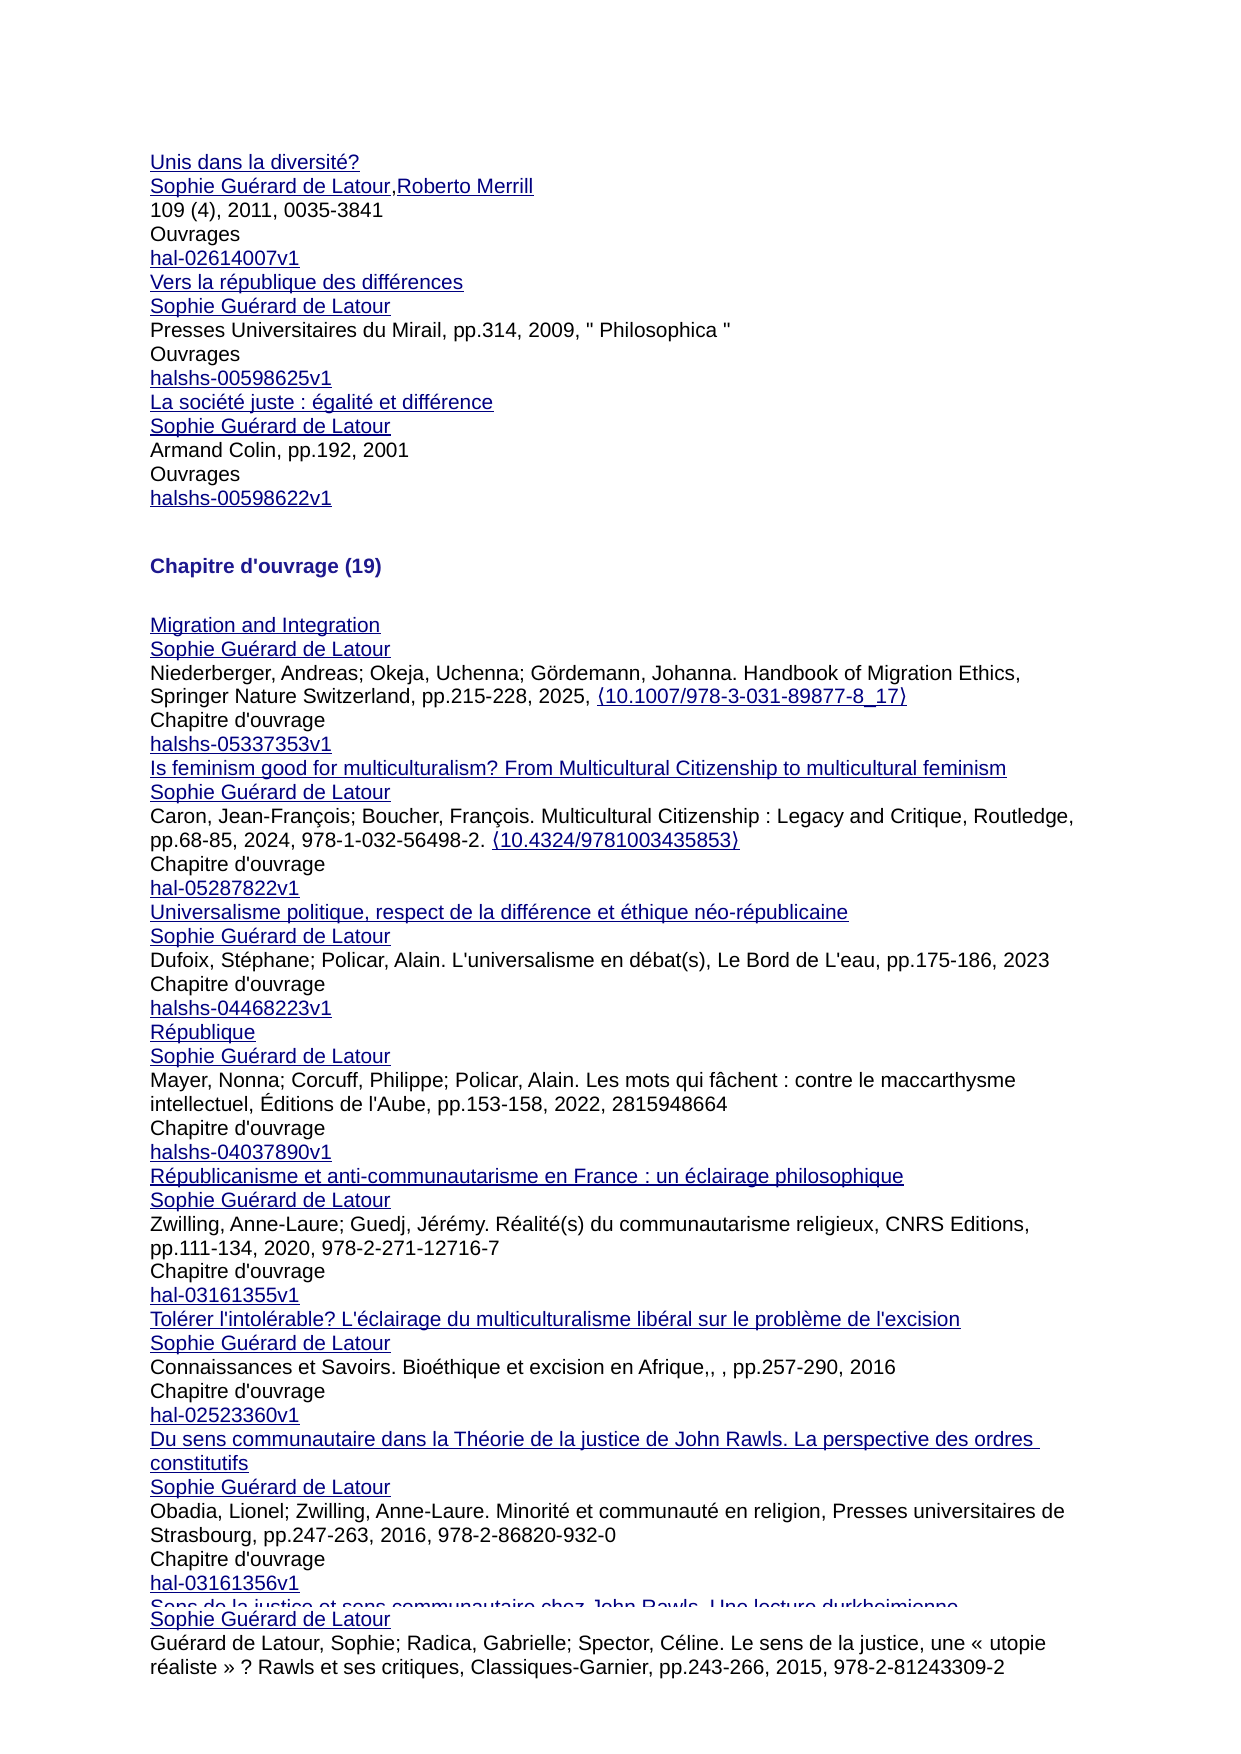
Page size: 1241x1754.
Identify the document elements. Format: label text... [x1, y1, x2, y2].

table_cell Tolérer l'intolérable? L'éclairage du multiculturalisme libéral sur le problème de l'excision Sophie Guérard de Latour Connaissances et Savoirs. Bioéthique et excision en Afrique,, , pp.257-290, 2016 Chapitre d'ouvrage hal-02523360v1 [150, 1307, 1090, 1427]
subtitle Chapitre d'ouvrage (19) [150, 554, 1090, 578]
table_cell Universalisme politique, respect de la différence et éthique néo-républicaine Sophie Guérard de Latour Dufoix, Stéphane; Policar, Alain. L'universalisme en débat(s), Le Bord de L'eau, pp.175-186, 2023 Chapitre d'ouvrage halshs-04468223v1 [150, 900, 1090, 1020]
table_cell Is feminism good for multiculturalism? From Multicultural Citizenship to multicultural feminism Sophie Guérard de Latour Caron, Jean-François; Boucher, François. Multicultural Citizenship : Legacy and Critique, Routledge, pp.68-85, 2024, 978-1-032-56498-2. ⟨10.4324/9781003435853⟩ Chapitre d'ouvrage hal-05287822v1 [150, 756, 1090, 900]
table_cell Du sens communautaire dans la Théorie de la justice de John Rawls. La perspective des ordres constitutifs Sophie Guérard de Latour Obadia, Lionel; Zwilling, Anne-Laure. Minorité et communauté en religion, Presses universitaires de Strasbourg, pp.247-263, 2016, 978-2-86820-932-0 Chapitre d'ouvrage hal-03161356v1 [150, 1427, 1090, 1595]
table_cell Sens de la justice et sens communautaire chez John Rawls. Une lecture durkheimienne Sophie Guérard de Latour Guérard de Latour, Sophie; Radica, Gabrielle; Spector, Céline. Le sens de la justice, une « utopie réaliste » ? Rawls et ses critiques, Classiques-Garnier, pp.243-266, 2015, 978-2-81243309-2 [150, 1595, 1090, 1679]
table_cell La société juste : égalité et différence Sophie Guérard de Latour Armand Colin, pp.192, 2001 Ouvrages halshs-00598622v1 [150, 390, 1090, 509]
table_header Migration and Integration Sophie Guérard de Latour Niederberger, Andreas; Okeja, Uchenna; Gördemann, Johanna. Handbook of Migration Ethics, Springer Nature Switzerland, pp.215-228, 2025, ⟨10.1007/978-3-031-89877-8_17⟩ Chapitre d'ouvrage halshs-05337353v1 [150, 613, 1090, 756]
table_cell Unis dans la diversité? Sophie Guérard de Latour,Roberto Merrill 109 (4), 2011, 0035-3841 Ouvrages hal-02614007v1 [150, 150, 1090, 270]
table_cell République Sophie Guérard de Latour Mayer, Nonna; Corcuff, Philippe; Policar, Alain. Les mots qui fâchent : contre le maccarthysme intellectuel, Éditions de l'Aube, pp.153-158, 2022, 2815948664 Chapitre d'ouvrage halshs-04037890v1 [150, 1020, 1090, 1163]
table_cell Vers la république des différences Sophie Guérard de Latour Presses Universitaires du Mirail, pp.314, 2009, " Philosophica " Ouvrages halshs-00598625v1 [150, 270, 1090, 389]
table_cell Républicanisme et anti-communautarisme en France : un éclairage philosophique Sophie Guérard de Latour Zwilling, Anne-Laure; Guedj, Jérémy. Réalité(s) du communautarisme religieux, CNRS Editions, pp.111-134, 2020, 978-2-271-12716-7 Chapitre d'ouvrage hal-03161355v1 [150, 1164, 1090, 1307]
